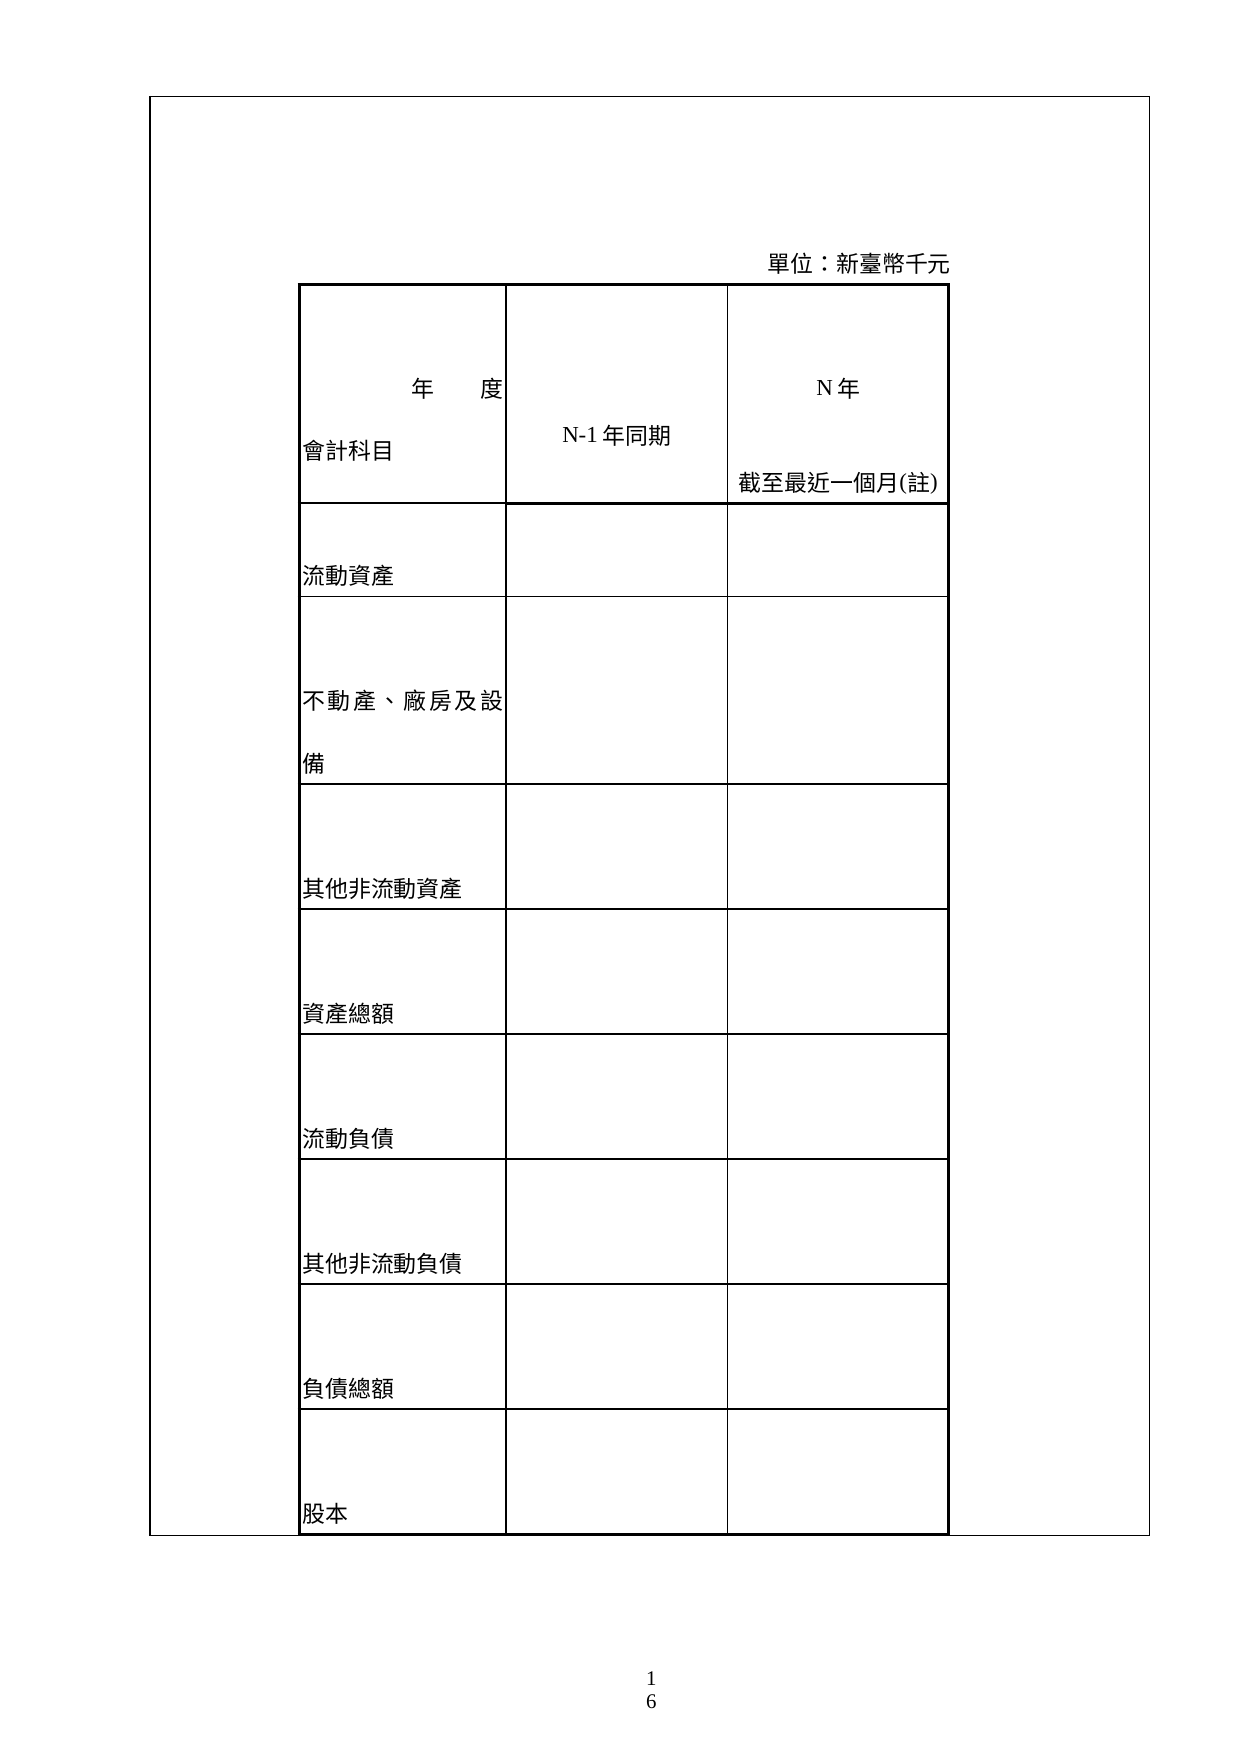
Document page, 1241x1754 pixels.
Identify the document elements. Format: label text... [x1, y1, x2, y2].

table_cell 資產總額 [301, 910, 505, 1033]
table_cell 不動產、廠房及設備 [301, 597, 505, 783]
table_cell 負債總額 [301, 1285, 505, 1408]
table_cell [728, 910, 947, 1033]
table_header 年 度 會計科目 [301, 286, 505, 502]
table_header N年 截至最近一個月(註) [728, 286, 947, 502]
table_cell [728, 1160, 947, 1283]
table_cell [728, 1285, 947, 1408]
table_cell [728, 785, 947, 908]
table_cell 流動負債 [301, 1035, 505, 1158]
table_cell [728, 1410, 947, 1533]
table_cell [507, 1035, 727, 1158]
table_cell [728, 597, 947, 783]
table_header N-1年同期 [507, 286, 727, 502]
table_cell 分析項目： 一、財務業務狀況分析(分析最近二年度及當年度最近期資產負債表及綜合損益表) (一)最近二年度及當年度最近期資產負債表 單位：新臺幣千元 單位：新臺幣千元 請簡略說明之 (二)最近二年度及當年度最近期綜合損益表 單位：新臺幣千元 單位：新臺幣千元 請簡略說明之 二、營運週轉分析-分析最近二年度及當年度最近期列示流動比率、速動比率、應收款項週轉率、存貨週轉率、負債比率及來自營業活動現金流量明細表 單位：新臺幣千元 資料來源： 註1：若有當月合併營業收入較上月及去年同期變動達50%，且金額達30,000千元，或最近三個月之合併營業收入累積變動達100%者，須加強分析應收帳款週轉率及存貨週轉率之變動有無異常情事。 註2：下表僅供參考，另最近三個月之負債比率皆未達60%者，無須計算。 N年截至最近一個月 單位：新臺幣千元 請簡略說明之 最近一年內重大訊息分析（請就是否對財務業務有重大影響分析） 四、本中心函示應辦事項之查證情形 五、其他分析 (一)對該公司未來三個月預計個體及合併現金收支情形之評估意見 (下列分析不包括受限制銀行存款，並應確實評估未來現金收支與融資來源之合理性) (應注意重要子公司資金狀況有無異常情形及該公司未來三個月合併現金收支預測表編製是否合理可行。倘興櫃公司本身營運狀況不佳(例如:重要主管異動頻繁、持續虧損、週轉情形或現金收支情形不佳與銀行可使用融資額度不足等，請綜合評估各項營運指標)，且轉投資比重較高者，亦應注意該公司現金收支預測表編製之合理性。) N年 月至 月之個體現金收支預測表 單位：新臺幣千元 資料來源： N年 月至 月之合併現金收支預測表 單位：新臺幣千元 資料來源： 請簡略說明之 (二)申請公司及其子公司目前銀行可使用融資額度情形之評估意見 (應列明借款之限制條件) 單位：新臺幣千元 註：即放款到期時，無需自行匯入資金還款，如應收帳款及票據融資等 請簡略說明之 (三)對該公司具體改善措施說明之評估意見 (四)【初次登錄興櫃及登錄興櫃期間每年股東常會停止過戶日後適用】最近期股東名冊上之僑外法人或特殊(戶名有受託或信託等名稱)法人股東名單 六、分析結論 [151, 97, 1149, 1535]
table_cell [507, 1285, 727, 1408]
table_cell 其他非流動負債 [301, 1160, 505, 1283]
table_cell 股本 [301, 1410, 505, 1533]
table_cell 其他非流動資產 [301, 785, 505, 908]
table_cell [507, 1410, 727, 1533]
table_cell [507, 597, 727, 783]
table_cell [728, 1035, 947, 1158]
table_cell [507, 1160, 727, 1283]
table_cell [507, 785, 727, 908]
table_cell [507, 910, 727, 1033]
table_cell [728, 505, 947, 596]
table_cell 流動資產 [301, 504, 505, 596]
table_cell [507, 505, 727, 596]
